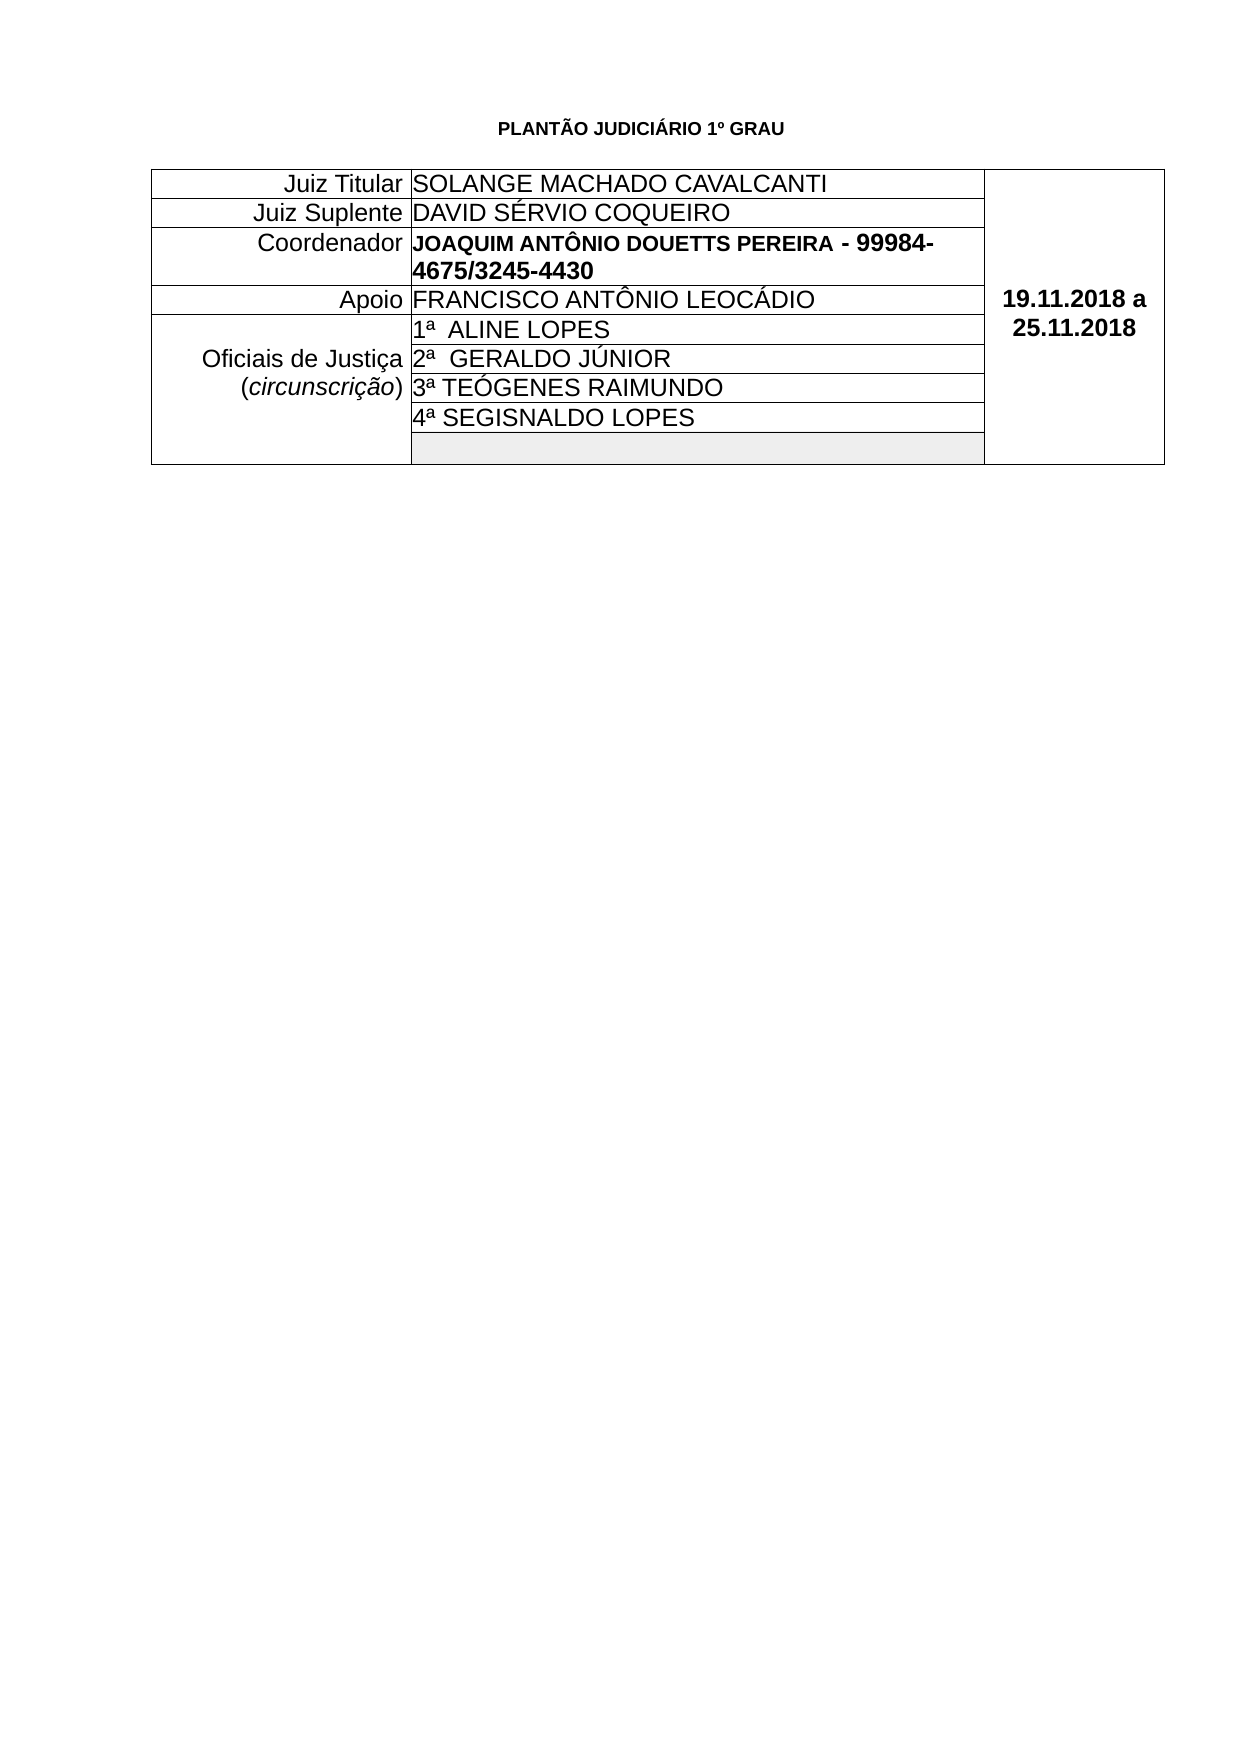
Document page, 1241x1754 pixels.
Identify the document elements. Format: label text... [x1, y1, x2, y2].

table_cell JOAQUIM ANTÔNIO DOUETTS PEREIRA - 99984-4675/3245-4430 [412, 228, 984, 285]
table_cell 4ª SEGISNALDO LOPES [412, 403, 984, 431]
table_cell DAVID SÉRVIO COQUEIRO [412, 199, 984, 227]
table_cell 3ª TEÓGENES RAIMUNDO [412, 374, 984, 402]
table_cell FRANCISCO ANTÔNIO LEOCÁDIO [412, 286, 984, 314]
table_cell 2ª GERALDO JÚNIOR [412, 345, 984, 373]
table_cell Oficiais de Justiça (circunscrição) [152, 315, 411, 464]
table_cell Apoio [152, 286, 411, 314]
text PLANTÃO JUDICIÁRIO 1º GRAU [160, 118, 1122, 140]
table_header Juiz Titular [152, 170, 411, 198]
table_cell 1ª ALINE LOPES [412, 315, 984, 343]
table_cell [412, 433, 984, 464]
table_header SOLANGE MACHADO CAVALCANTI [412, 170, 984, 198]
table_header 19.11.2018 a 25.11.2018 [985, 170, 1164, 464]
table_cell Coordenador [152, 228, 411, 285]
table_cell Juiz Suplente [152, 199, 411, 227]
